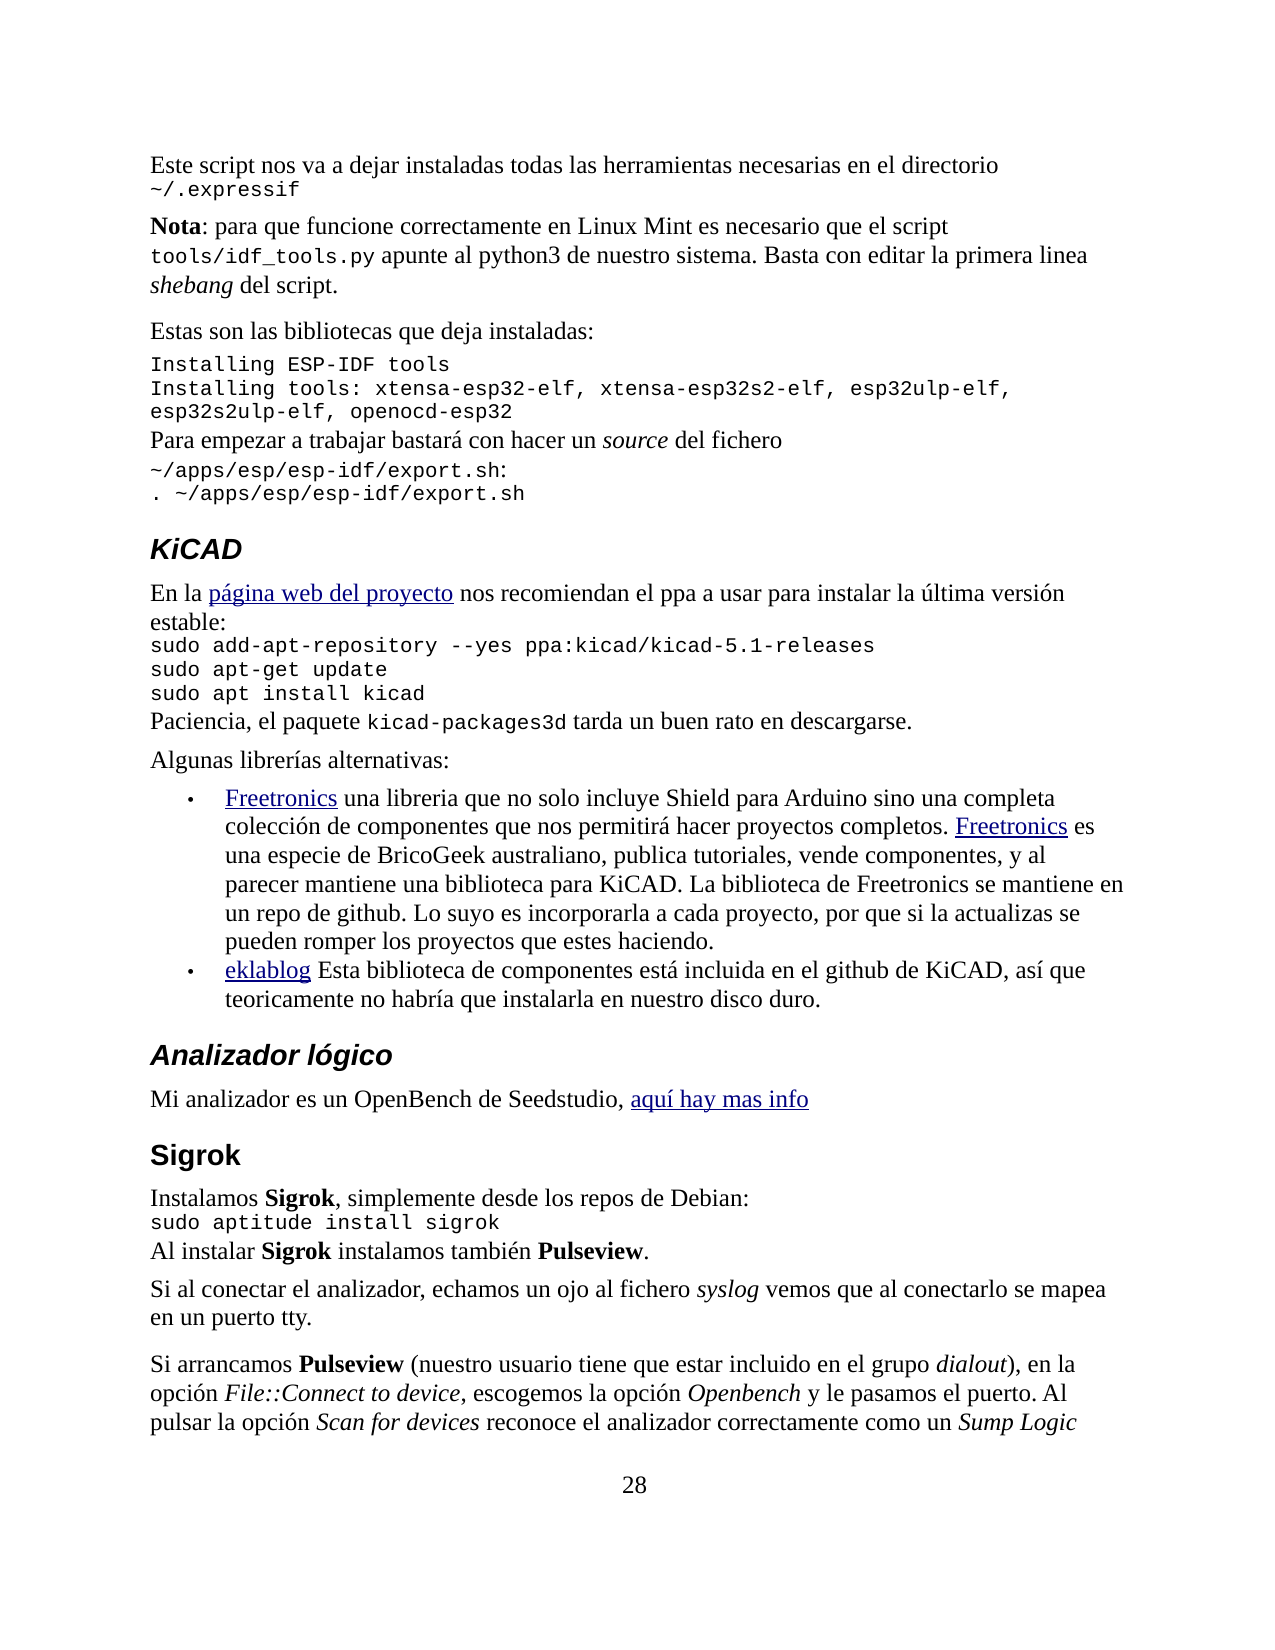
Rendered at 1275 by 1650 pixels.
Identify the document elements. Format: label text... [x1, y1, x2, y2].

subtitle Sigrok [150, 1137, 1125, 1171]
list Freetronics una libreria que no solo incluye Shield para Arduino sino una completa colección de componentes que nos permitirá hacer proyectos completos. Freetronics es una especie de BricoGeek australiano, publica tutoriales, vende componentes, y al parecer mantiene una biblioteca para KiCAD. La biblioteca de Freetronics se mantiene en un repo de github. Lo suyo es incorporarla a cada proyecto, por que si la actualizas se pueden romper los proyectos que estes haciendo. [187, 783, 1125, 955]
text . ~/apps/esp/esp-idf/export.sh [150, 483, 1125, 507]
list eklablog Esta biblioteca de componentes está incluida en el github de KiCAD, así que teoricamente no habría que instalarla en nuestro disco duro. [187, 955, 1125, 1013]
text Paciencia, el paquete kicad-packages3d tarda un buen rato en descargarse. [150, 706, 1125, 736]
text Mi analizador es un OpenBench de Seedstudio, aquí hay mas info [150, 1084, 1125, 1112]
text Estas son las bibliotecas que deja instaladas: [150, 316, 1125, 345]
text Installing tools: xtensa-esp32-elf, xtensa-esp32s2-elf, esp32ulp-elf, esp32s2ulp-elf, openocd-esp32 [150, 378, 1125, 425]
text sudo apt install kicad [150, 683, 1125, 706]
text Si al conectar el analizador, echamos un ojo al fichero syslog vemos que al conectarlo se mapea en un puerto tty. [150, 1274, 1125, 1331]
subtitle KiCAD [150, 532, 1125, 566]
text Para empezar a trabajar bastará con hacer un source del fichero ~/apps/esp/esp-idf/export.sh: [150, 425, 1125, 483]
text sudo apt-get update [150, 659, 1125, 683]
text Nota: para que funcione correctamente en Linux Mint es necesario que el script tools/idf_tools.py apunte al python3 de nuestro sistema. Basta con editar la primera linea shebang del script. [150, 211, 1125, 298]
text Instalamos Sigrok, simplemente desde los repos de Debian: [150, 1183, 1125, 1212]
text Si arrancamos Pulseview (nuestro usuario tiene que estar incluido en el grupo dialout), en la opción File::Connect to device, escogemos la opción Openbench y le pasamos el puerto. Al pulsar la opción Scan for devices reconoce el analizador correctamente como un Sump Logic [150, 1349, 1125, 1435]
text Este script nos va a dejar instaladas todas las herramientas necesarias en el directorio ~/.expressif [150, 150, 1125, 202]
text Algunas librerías alternativas: [150, 745, 1125, 774]
subtitle Analizador lógico [150, 1038, 1125, 1071]
text sudo add-apt-repository --yes ppa:kicad/kicad-5.1-releases [150, 636, 1125, 659]
text sudo aptitude install sigrok [150, 1212, 1125, 1236]
text En la página web del proyecto nos recomiendan el ppa a usar para instalar la última versión estable: [150, 578, 1125, 636]
text Al instalar Sigrok instalamos también Pulseview. [150, 1236, 1125, 1265]
text Installing ESP-IDF tools [150, 354, 1125, 378]
